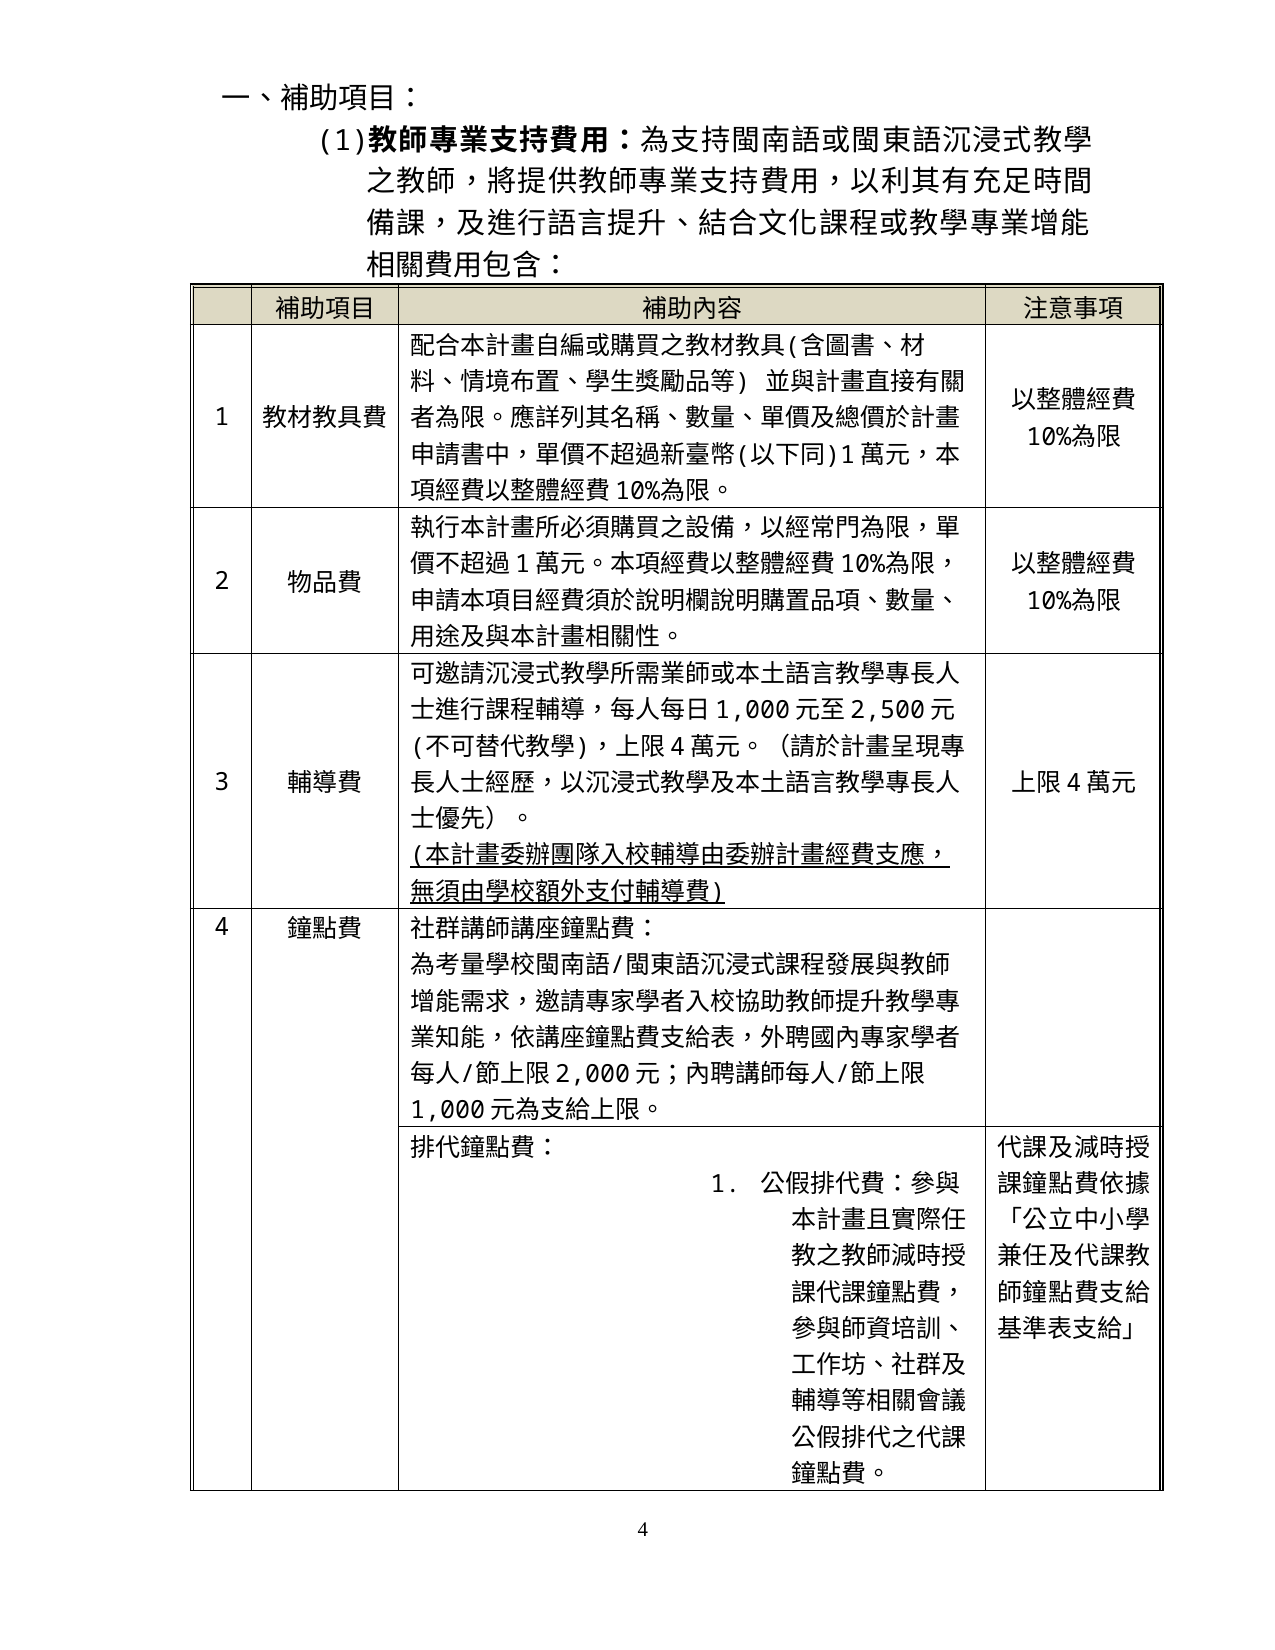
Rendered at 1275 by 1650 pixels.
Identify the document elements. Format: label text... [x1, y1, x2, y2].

table_cell 社群講師講座鐘點費： 為考量學校閩南語/閩東語沉浸式課程發展與教師增能需求，邀請專家學者入校協助教師提升教學專業知能，依講座鐘點費支給表，外聘國內專家學者每人/節上限2,000元；內聘講師每人/節上限1,000元為支給上限。 [399, 909, 985, 1126]
table_cell 3 [194, 654, 251, 907]
table_header 補助內容 [399, 288, 985, 324]
table_cell 1 [194, 325, 251, 507]
table_cell 可邀請沉浸式教學所需業師或本土語言教學專長人士進行課程輔導，每人每日1,000元至2,500元(不可替代教學)，上限4萬元。（請於計畫呈現專長人士經歷，以沉浸式教學及本土語言教學專長人士優先）。 (本計畫委辦團隊入校輔導由委辦計畫經費支應，無須由學校額外支付輔導費) [399, 654, 985, 907]
table_cell 執行本計畫所必須購買之設備，以經常門為限，單價不超過1萬元。本項經費以整體經費10%為限，申請本項目經費須於說明欄說明購置品項、數量、用途及與本計畫相關性。 [399, 508, 985, 653]
table_header 補助項目 [252, 288, 398, 324]
table_cell 鐘點費 [252, 909, 398, 1489]
table_cell 教材教具費 [252, 325, 398, 507]
text 一、補助項目： [222, 75, 1093, 117]
table_cell 上限4萬元 [986, 654, 1159, 907]
table_cell 代課及減時授課鐘點費依據「公立中小學兼任及代課教師鐘點費支給基準表支給」 [986, 1127, 1159, 1489]
table_cell 2 [194, 508, 251, 653]
table_cell 以整體經費10%為限 [986, 325, 1159, 507]
table_header 注意事項 [986, 288, 1159, 324]
table_cell 物品費 [252, 508, 398, 653]
table_cell [986, 909, 1159, 1126]
table_cell 排代鐘點費： 公假排代費：參與本計畫且實際任教之教師減時授課代課鐘點費，參與師資培訓、工作坊、社群及輔導等相關會議公假排代之代課鐘點費。 實際參與沉浸式課程教學教師減時授課鐘點費：學校得依實際參與計畫之程度，核予實際任教之教師因備課、研發教案、自編教材等需求之減時授課鐘點費，或實際安排本計畫教師社群、輔導支持計畫之行政人員，每人每週減課不超過4節課。 [399, 1127, 985, 1489]
list 教師專業支持費用：為支持閩南語或閩東語沉浸式教學之教師，將提供教師專業支持費用，以利其有充足時間備課，及進行語言提升、結合文化課程或教學專業增能，相關費用包含： [316, 117, 1093, 283]
table_header [194, 288, 251, 324]
table_cell 輔導費 [252, 654, 398, 907]
table_cell 4 [194, 909, 251, 1489]
table_cell 配合本計畫自編或購買之教材教具(含圖書、材料、情境布置、學生獎勵品等) 並與計畫直接有關者為限。應詳列其名稱、數量、單價及總價於計畫申請書中，單價不超過新臺幣(以下同)1萬元，本項經費以整體經費10%為限。 [399, 325, 985, 507]
table_cell 以整體經費10%為限 [986, 508, 1159, 653]
